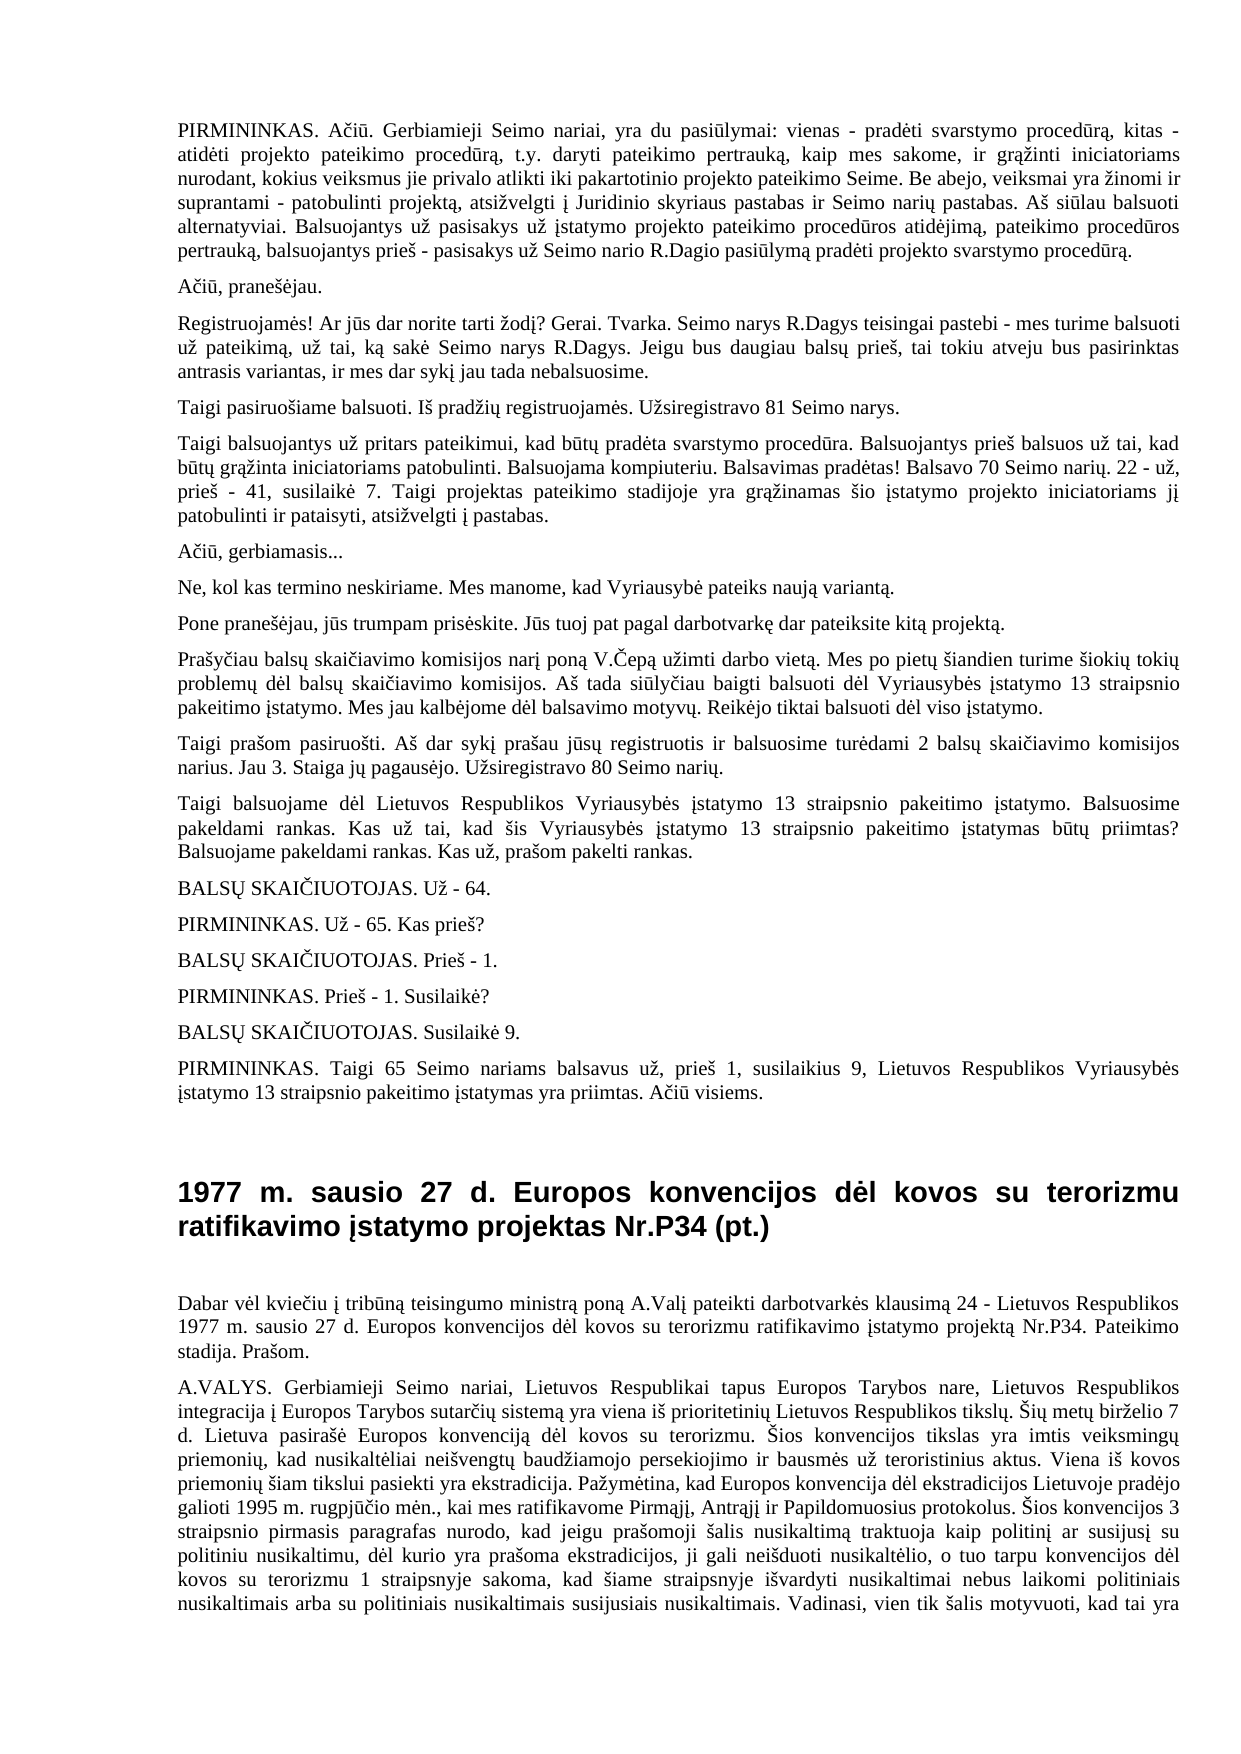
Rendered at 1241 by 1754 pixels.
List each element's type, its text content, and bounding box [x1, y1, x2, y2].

text Taigi balsuojame dėl Lietuvos Respublikos Vyriausybės įstatymo 13 straipsnio pakeitimo įstatymo. Balsuosime pakeldami rankas. Kas už tai, kad šis Vyriausybės įstatymo 13 straipsnio pakeitimo įstatymas būtų priimtas? Balsuojame pakeldami rankas. Kas už, prašom pakelti rankas. [177, 791, 1181, 863]
text BALSŲ SKAIČIUOTOJAS. Prieš - 1. [177, 948, 1181, 972]
text PIRMININKAS. Ačiū. Gerbiamieji Seimo nariai, yra du pasiūlymai: vienas - pradėti svarstymo procedūrą, kitas - atidėti projekto pateikimo procedūrą, t.y. daryti pateikimo pertrauką, kaip mes sakome, ir grąžinti iniciatoriams nurodant, kokius veiksmus jie privalo atlikti iki pakartotinio projekto pateikimo Seime. Be abejo, veiksmai yra žinomi ir suprantami - patobulinti projektą, atsižvelgti į Juridinio skyriaus pastabas ir Seimo narių pastabas. Aš siūlau balsuoti alternatyviai. Balsuojantys už pasisakys už įstatymo projekto pateikimo procedūros atidėjimą, pateikimo procedūros pertrauką, balsuojantys prieš - pasisakys už Seimo nario R.Dagio pasiūlymą pradėti projekto svarstymo procedūrą. [177, 118, 1181, 262]
text BALSŲ SKAIČIUOTOJAS. Už - 64. [177, 876, 1181, 899]
subtitle 1977 m. sausio 27 d. Europos konvencijos dėl kovos su terorizmu ratifikavimo įstatymo projektas Nr.P34 (pt.) [177, 1175, 1181, 1242]
text PIRMININKAS. Prieš - 1. Susilaikė? [177, 984, 1181, 1008]
text Ačiū, gerbiamasis... [177, 539, 1181, 563]
text Ne, kol kas termino neskiriame. Mes manome, kad Vyriausybė pateiks naują variantą. [177, 575, 1181, 599]
text Prašyčiau balsų skaičiavimo komisijos narį poną V.Čepą užimti darbo vietą. Mes po pietų šiandien turime šiokių tokių problemų dėl balsų skaičiavimo komisijos. Aš tada siūlyčiau baigti balsuoti dėl Vyriausybės įstatymo 13 straipsnio pakeitimo įstatymo. Mes jau kalbėjome dėl balsavimo motyvų. Reikėjo tiktai balsuoti dėl viso įstatymo. [177, 647, 1181, 719]
text Taigi prašom pasiruošti. Aš dar sykį prašau jūsų registruotis ir balsuosime turėdami 2 balsų skaičiavimo komisijos narius. Jau 3. Staiga jų pagausėjo. Užsiregistravo 80 Seimo narių. [177, 731, 1181, 779]
text Pone pranešėjau, jūs trumpam prisėskite. Jūs tuoj pat pagal darbotvarkę dar pateiksite kitą projektą. [177, 611, 1181, 635]
text PIRMININKAS. Taigi 65 Seimo nariams balsavus už, prieš 1, susilaikius 9, Lietuvos Respublikos Vyriausybės įstatymo 13 straipsnio pakeitimo įstatymas yra priimtas. Ačiū visiems. [177, 1056, 1181, 1104]
text A.VALYS. Gerbiamieji Seimo nariai, Lietuvos Respublikai tapus Europos Tarybos nare, Lietuvos Respublikos integracija į Europos Tarybos sutarčių sistemą yra viena iš prioritetinių Lietuvos Respublikos tikslų. Šių metų birželio 7 d. Lietuva pasirašė Europos konvenciją dėl kovos su terorizmu. Šios konvencijos tikslas yra imtis veiksmingų priemonių, kad nusikaltėliai neišvengtų baudžiamojo persekiojimo ir bausmės už teroristinius aktus. Viena iš kovos priemonių šiam tikslui pasiekti yra ekstradicija. Pažymėtina, kad Europos konvencija dėl ekstradicijos Lietuvoje pradėjo galioti 1995 m. rugpjūčio mėn., kai mes ratifikavome Pirmąjį, Antrąjį ir Papildomuosius protokolus. Šios konvencijos 3 straipsnio pirmasis paragrafas nurodo, kad jeigu prašomoji šalis nusikaltimą traktuoja kaip politinį ar susijusį su politiniu nusikaltimu, dėl kurio yra prašoma ekstradicijos, ji gali neišduoti nusikaltėlio, o tuo tarpu konvencijos dėl kovos su terorizmu 1 straipsnyje sakoma, kad šiame straipsnyje išvardyti nusikaltimai nebus laikomi politiniais nusikaltimais arba su politiniais nusikaltimais susijusiais nusikaltimais. Vadinasi, vien tik šalis motyvuoti, kad tai yra [177, 1374, 1181, 1615]
text Taigi pasiruošiame balsuoti. Iš pradžių registruojamės. Užsiregistravo 81 Seimo narys. [177, 395, 1181, 419]
text Taigi balsuojantys už pritars pateikimui, kad būtų pradėta svarstymo procedūra. Balsuojantys prieš balsuos už tai, kad būtų grąžinta iniciatoriams patobulinti. Balsuojama kompiuteriu. Balsavimas pradėtas! Balsavo 70 Seimo narių. 22 - už, prieš - 41, susilaikė 7. Taigi projektas pateikimo stadijoje yra grąžinamas šio įstatymo projekto iniciatoriams jį patobulinti ir pataisyti, atsižvelgti į pastabas. [177, 431, 1181, 527]
text Registruojamės! Ar jūs dar norite tarti žodį? Gerai. Tvarka. Seimo narys R.Dagys teisingai pastebi - mes turime balsuoti už pateikimą, už tai, ką sakė Seimo narys R.Dagys. Jeigu bus daugiau balsų prieš, tai tokiu atveju bus pasirinktas antrasis variantas, ir mes dar sykį jau tada nebalsuosime. [177, 311, 1181, 383]
text BALSŲ SKAIČIUOTOJAS. Susilaikė 9. [177, 1020, 1181, 1044]
text Dabar vėl kviečiu į tribūną teisingumo ministrą poną A.Valį pateikti darbotvarkės klausimą 24 - Lietuvos Respublikos 1977 m. sausio 27 d. Europos konvencijos dėl kovos su terorizmu ratifikavimo įstatymo projektą Nr.P34. Pateikimo stadija. Prašom. [177, 1290, 1181, 1363]
text Ačiū, pranešėjau. [177, 274, 1181, 298]
text PIRMININKAS. Už - 65. Kas prieš? [177, 912, 1181, 936]
